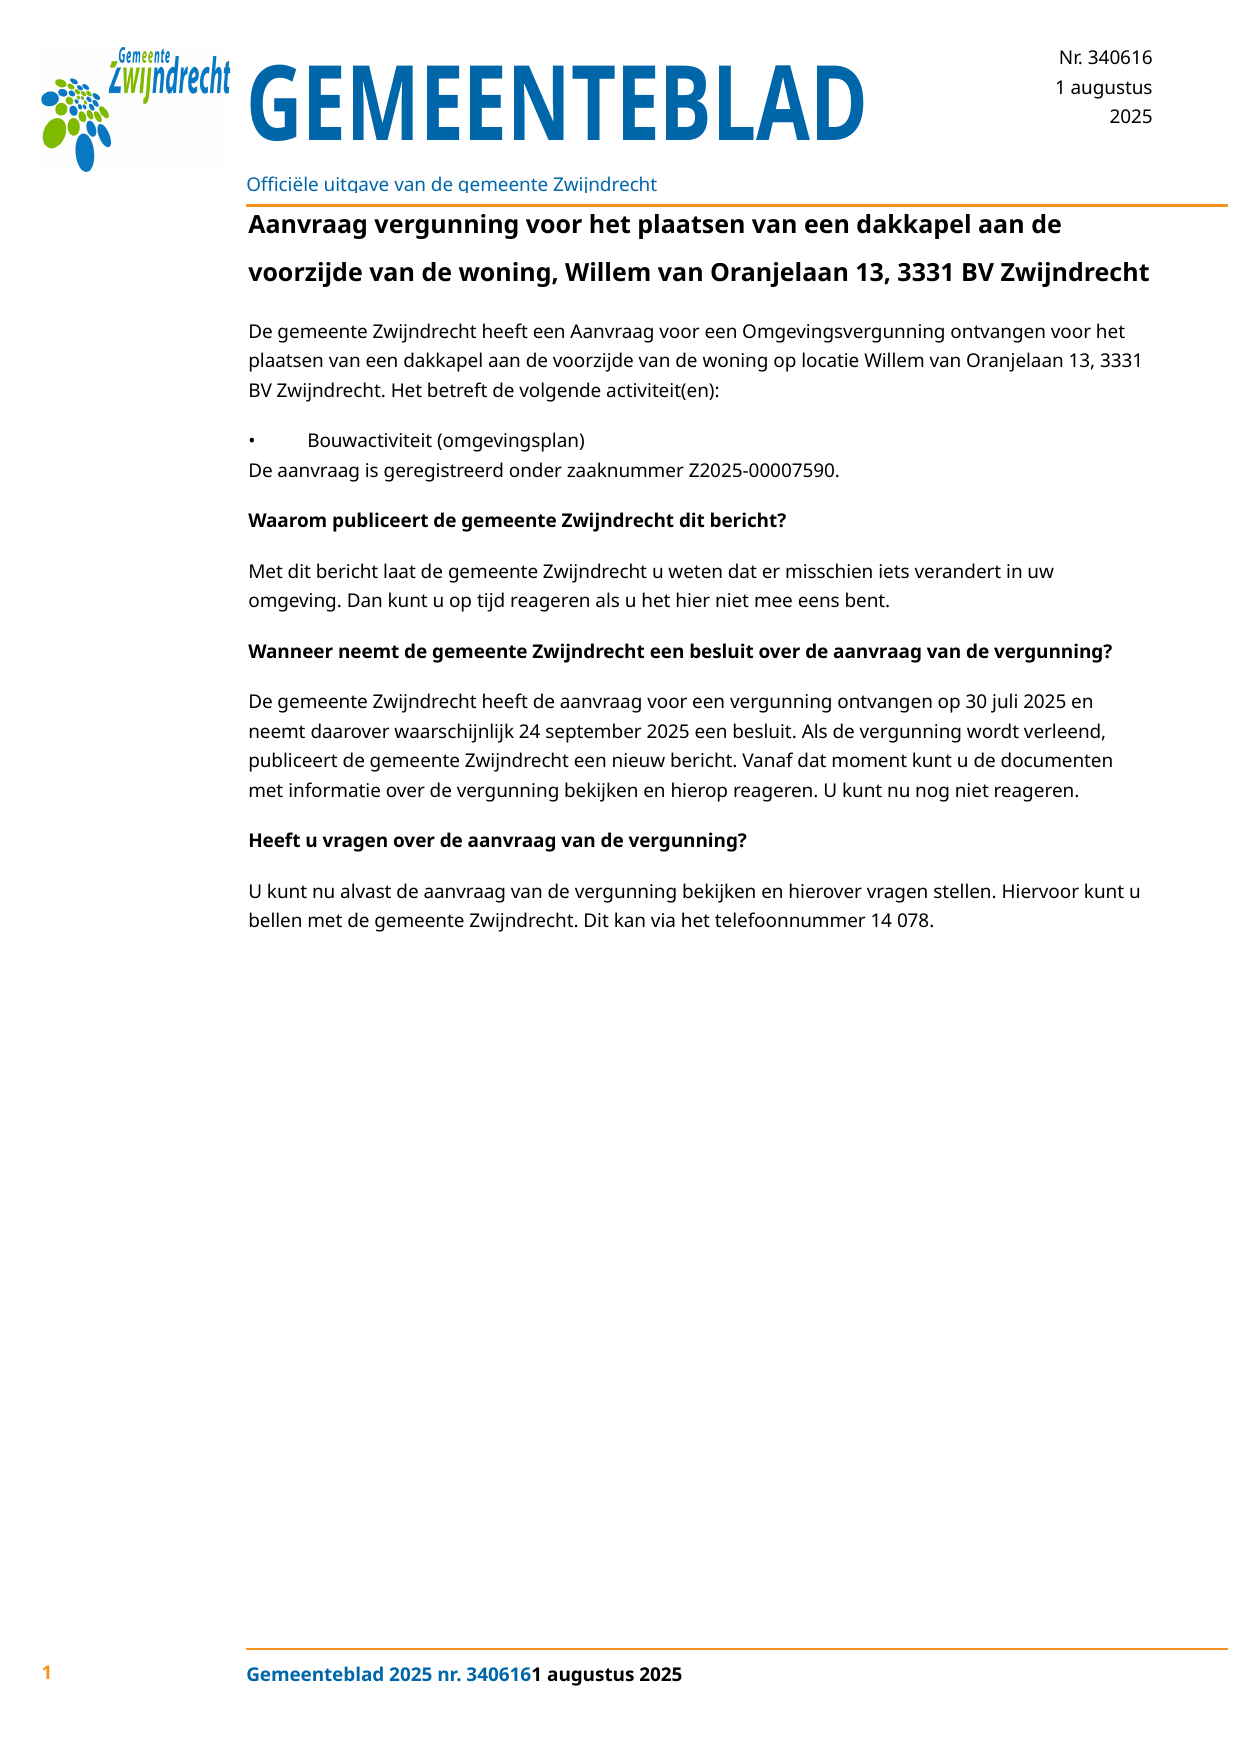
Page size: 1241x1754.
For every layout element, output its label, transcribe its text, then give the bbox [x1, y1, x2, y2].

text De aanvraag is geregistreerd onder zaaknummer Z2025-00007590. [248, 457, 1152, 483]
list Bouwactiviteit (omgevingsplan) [248, 427, 1152, 453]
text U kunt nu alvast de aanvraag van de vergunning bekijken en hierover vragen stellen. Hiervoor kunt u bellen met de gemeente Zwijndrecht. Dit kan via het telefoonnummer 14 078. [248, 878, 1152, 933]
text Wanneer neemt de gemeente Zwijndrecht een besluit over de aanvraag van de vergunning? [248, 638, 1152, 664]
text Waarom publiceert de gemeente Zwijndrecht dit bericht? [248, 507, 1152, 533]
text Met dit bericht laat de gemeente Zwijndrecht u weten dat er misschien iets verandert in uw omgeving. Dan kunt u op tijd reageren als u het hier niet mee eens bent. [248, 558, 1152, 613]
text De gemeente Zwijndrecht heeft de aanvraag voor een vergunning ontvangen op 30 juli 2025 en neemt daarover waarschijnlijk 24 september 2025 een besluit. Als de vergunning wordt verleend, publiceert de gemeente Zwijndrecht een nieuw bericht. Vanaf dat moment kunt u de documenten met informatie over de vergunning bekijken en hierop reageren. U kunt nu nog niet reageren. [248, 688, 1152, 803]
text Aanvraag vergunning voor het plaatsen van een dakkapel aan de voorzijde van de woning, Willem van Oranjelaan 13, 3331 BV Zwijndrecht [248, 207, 1152, 288]
text Heeft u vragen over de aanvraag van de vergunning? [248, 827, 1152, 853]
picture [41, 47, 231, 172]
text De gemeente Zwijndrecht heeft een Aanvraag voor een Omgevingsvergunning ontvangen voor het plaatsen van een dakkapel aan de voorzijde van de woning op locatie Willem van Oranjelaan 13, 3331 BV Zwijndrecht. Het betreft de volgende activiteit(en): [248, 318, 1152, 403]
